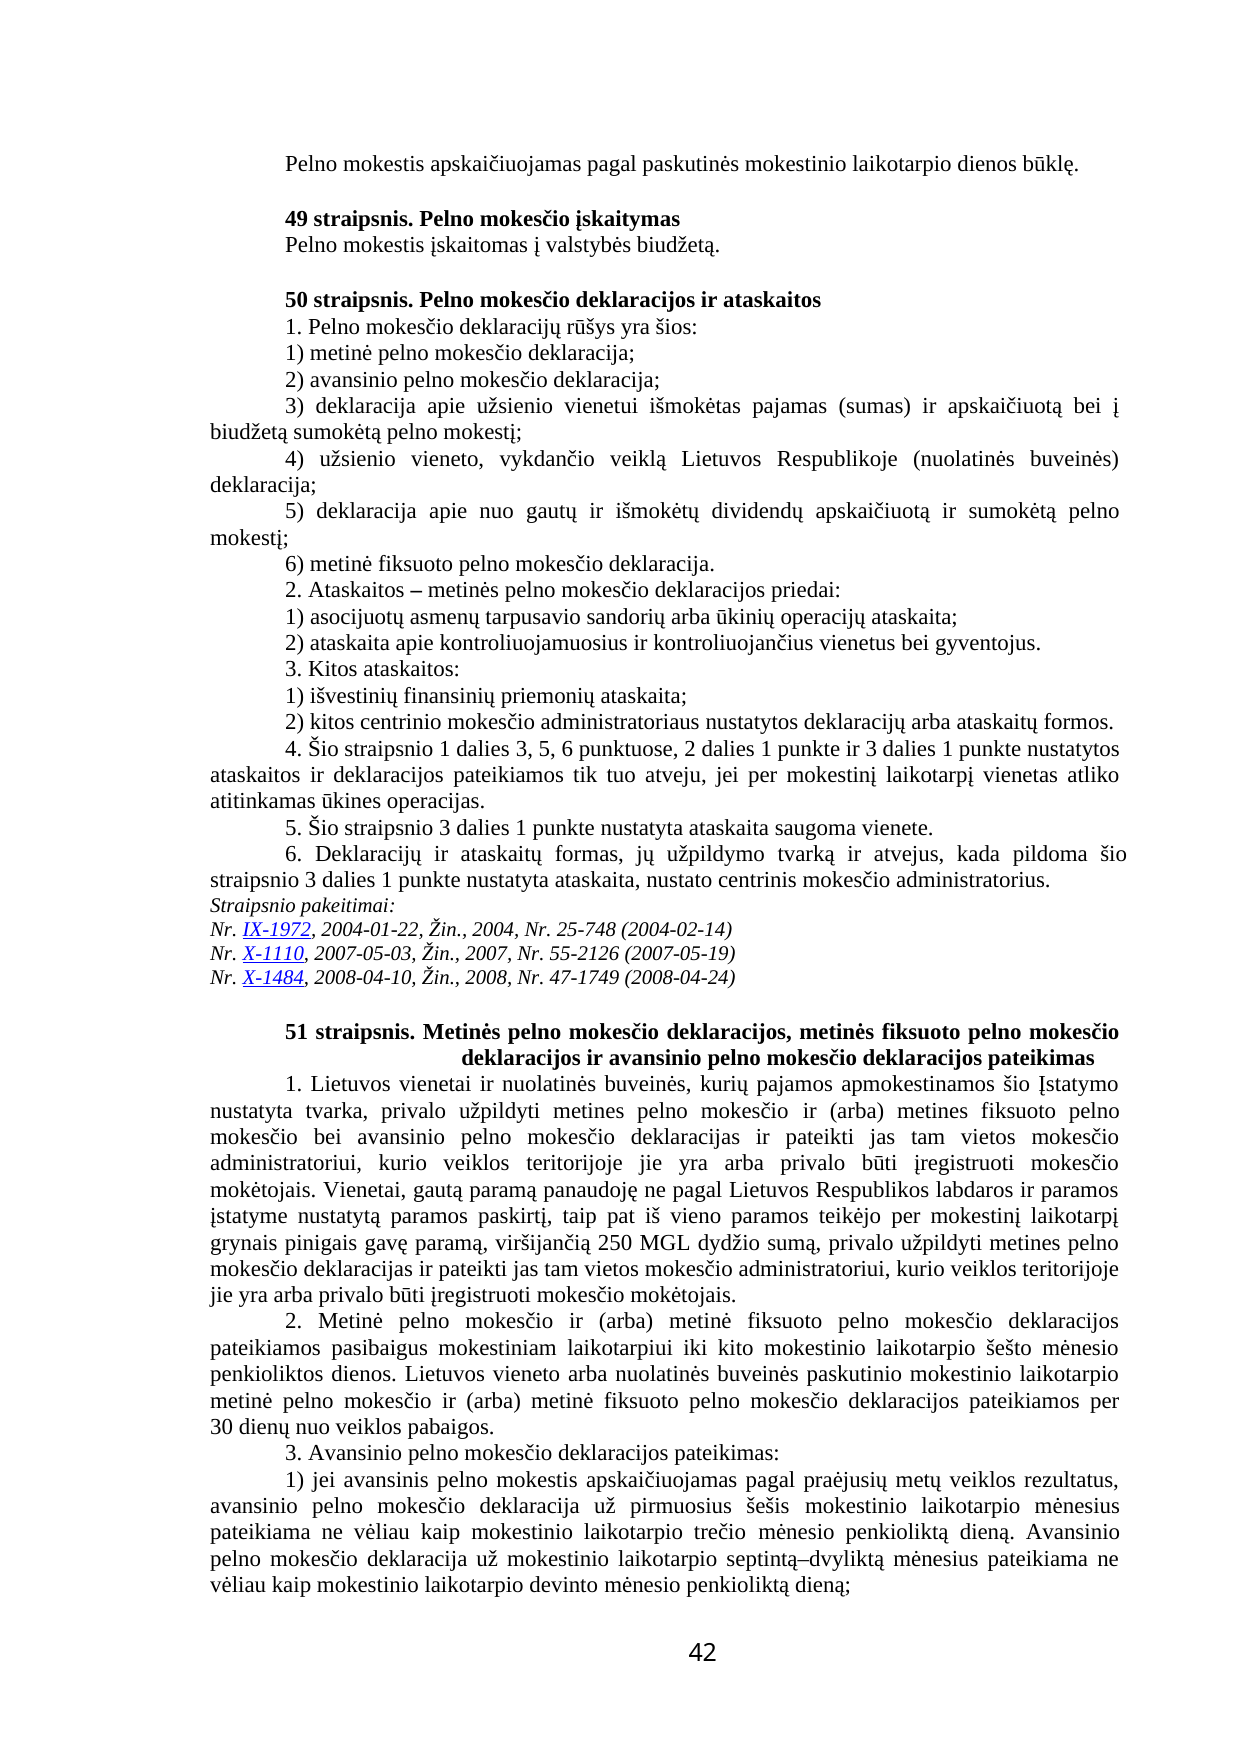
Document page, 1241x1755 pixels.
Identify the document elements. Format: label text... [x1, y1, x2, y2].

text 49 straipsnis. Pelno mokesčio įskaitymas [210, 205, 1120, 231]
text 1) išvestinių finansinių priemonių ataskaita; [210, 682, 1120, 708]
text 3) deklaracija apie užsienio vienetui išmokėtas pajamas (sumas) ir apskaičiuotą bei į biudžetą sumokėtą pelno mokestį; [210, 392, 1120, 445]
text 6) metinė fiksuoto pelno mokesčio deklaracija. [210, 550, 1120, 576]
text 4. Šio straipsnio 1 dalies 3, 5, 6 punktuose, 2 dalies 1 punkte ir 3 dalies 1 punkte nustatytos ataskaitos ir deklaracijos pateikiamos tik tuo atveju, jei per mokestinį laikotarpį vienetas atliko atitinkamas ūkines operacijas. [210, 734, 1120, 814]
text 2. Ataskaitos – metinės pelno mokesčio deklaracijos priedai: [210, 576, 1120, 603]
text 2) kitos centrinio mokesčio administratoriaus nustatytos deklaracijų arba ataskaitų formos. [210, 708, 1120, 734]
text 1) metinė pelno mokesčio deklaracija; [210, 339, 1120, 366]
text Straipsnio pakeitimai: [210, 893, 1120, 917]
text 1) jei avansinis pelno mokestis apskaičiuojamas pagal praėjusių metų veiklos rezultatus, avansinio pelno mokesčio deklaracija už pirmuosius šešis mokestinio laikotarpio mėnesius pateikiama ne vėliau kaip mokestinio laikotarpio trečio mėnesio penkioliktą dieną. Avansinio pelno mokesčio deklaracija už mokestinio laikotarpio septintą–dvyliktą mėnesius pateikiama ne vėliau kaip mokestinio laikotarpio devinto mėnesio penkioliktą dieną; [210, 1466, 1120, 1597]
text Nr. X-1110, 2007-05-03, Žin., 2007, Nr. 55-2126 (2007-05-19) [210, 941, 1120, 965]
text 51 straipsnis. Metinės pelno mokesčio deklaracijos, metinės fiksuoto pelno mokesčio deklaracijos ir avansinio pelno mokesčio deklaracijos pateikimas [285, 1018, 1120, 1070]
text 3. Avansinio pelno mokesčio deklaracijos pateikimas: [210, 1439, 1120, 1466]
text 6. Deklaracijų ir ataskaitų formas, jų užpildymo tvarką ir atvejus, kada pildoma šio straipsnio 3 dalies 1 punkte nustatyta ataskaita, nustato centrinis mokesčio administratorius. [210, 840, 1129, 893]
text 2) avansinio pelno mokesčio deklaracija; [210, 366, 1120, 392]
text 2. Metinė pelno mokesčio ir (arba) metinė fiksuoto pelno mokesčio deklaracijos pateikiamos pasibaigus mokestiniam laikotarpiui iki kito mokestinio laikotarpio šešto mėnesio penkioliktos dienos. Lietuvos vieneto arba nuolatinės buveinės paskutinio mokestinio laikotarpio metinė pelno mokesčio ir (arba) metinė fiksuoto pelno mokesčio deklaracijos pateikiamos per 30 dienų nuo veiklos pabaigos. [210, 1308, 1120, 1439]
text 1. Lietuvos vienetai ir nuolatinės buveinės, kurių pajamos apmokestinamos šio Įstatymo nustatyta tvarka, privalo užpildyti metines pelno mokesčio ir (arba) metines fiksuoto pelno mokesčio bei avansinio pelno mokesčio deklaracijas ir pateikti jas tam vietos mokesčio administratoriui, kurio veiklos teritorijoje jie yra arba privalo būti įregistruoti mokesčio mokėtojais. Vienetai, gautą paramą panaudoję ne pagal Lietuvos Respublikos labdaros ir paramos įstatyme nustatytą paramos paskirtį, taip pat iš vieno paramos teikėjo per mokestinį laikotarpį grynais pinigais gavę paramą, viršijančią 250 MGL dydžio sumą, privalo užpildyti metines pelno mokesčio deklaracijas ir pateikti jas tam vietos mokesčio administratoriui, kurio veiklos teritorijoje jie yra arba privalo būti įregistruoti mokesčio mokėtojais. [210, 1070, 1120, 1308]
text 1. Pelno mokesčio deklaracijų rūšys yra šios: [210, 313, 1120, 339]
text Nr. IX-1972, 2004-01-22, Žin., 2004, Nr. 25-748 (2004-02-14) [210, 917, 1120, 941]
text Nr. X-1484, 2008-04-10, Žin., 2008, Nr. 47-1749 (2008-04-24) [210, 965, 1120, 989]
text 5. Šio straipsnio 3 dalies 1 punkte nustatyta ataskaita saugoma vienete. [210, 814, 1120, 840]
text 3. Kitos ataskaitos: [210, 656, 1120, 682]
text 1) asocijuotų asmenų tarpusavio sandorių arba ūkinių operacijų ataskaita; [210, 603, 1120, 629]
text 50 straipsnis. Pelno mokesčio deklaracijos ir ataskaitos [210, 287, 1120, 313]
text 4) užsienio vieneto, vykdančio veiklą Lietuvos Respublikoje (nuolatinės buveinės) deklaracija; [210, 445, 1120, 497]
text Pelno mokestis apskaičiuojamas pagal paskutinės mokestinio laikotarpio dienos būklę. [210, 150, 1120, 176]
text 2) ataskaita apie kontroliuojamuosius ir kontroliuojančius vienetus bei gyventojus. [210, 629, 1120, 656]
text 5) deklaracija apie nuo gautų ir išmokėtų dividendų apskaičiuotą ir sumokėtą pelno mokestį; [210, 497, 1120, 550]
text Pelno mokestis įskaitomas į valstybės biudžetą. [210, 231, 1120, 258]
